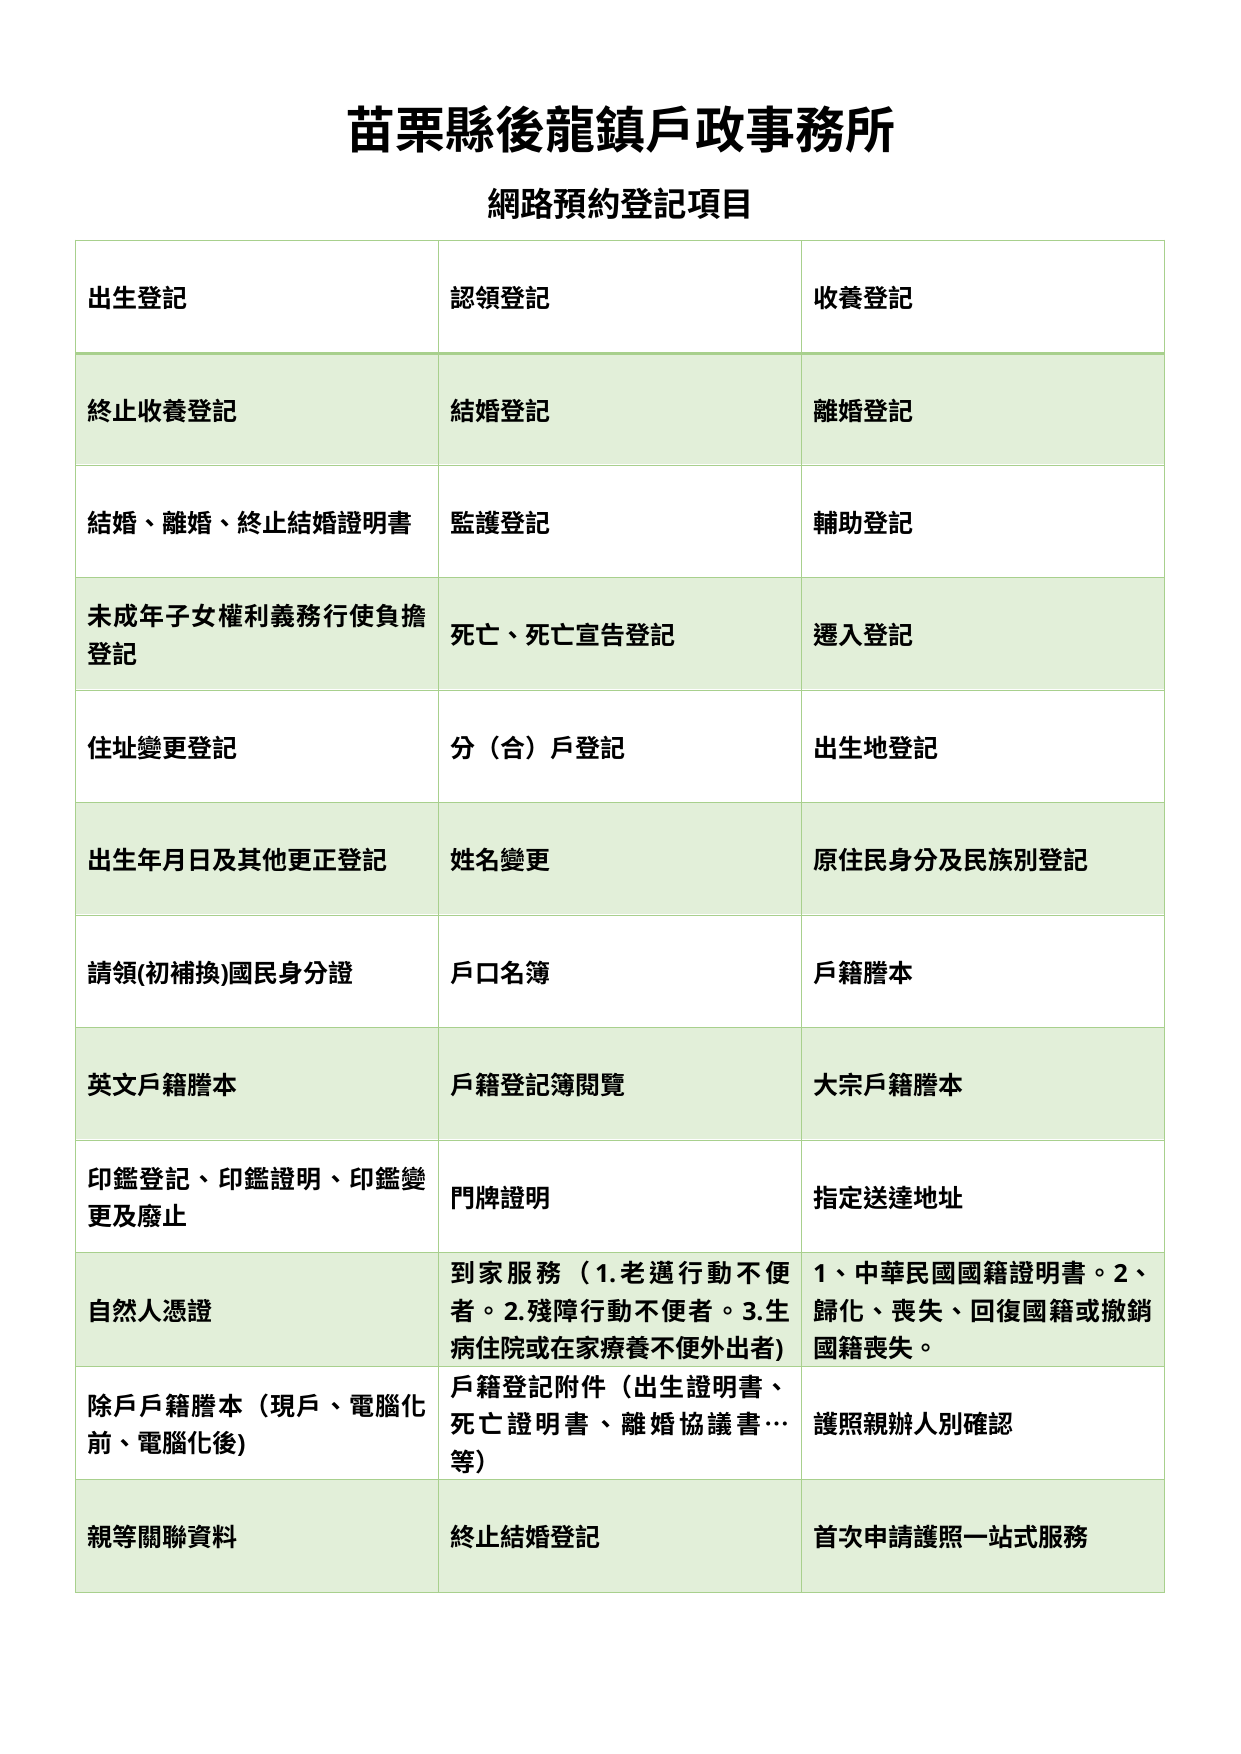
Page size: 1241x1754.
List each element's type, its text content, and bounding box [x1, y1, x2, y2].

text 網路預約登記項目 [75, 164, 1165, 239]
table_cell 親等關聯資料 [76, 1480, 438, 1592]
table_cell 姓名變更 [439, 803, 801, 914]
table_cell 死亡、死亡宣告登記 [439, 578, 801, 689]
table_cell 指定送達地址 [802, 1141, 1164, 1252]
table_cell 除戶戶籍謄本（現戶、電腦化前、電腦化後) [76, 1367, 438, 1479]
table_header 出生登記 [76, 241, 438, 352]
table_cell 離婚登記 [802, 355, 1164, 464]
table_cell 自然人憑證 [76, 1253, 438, 1366]
table_cell 戶籍登記附件（出生證明書、死亡證明書、離婚協議書…等） [439, 1367, 801, 1479]
table_cell 結婚、離婚、終止結婚證明書 [76, 466, 438, 577]
table_cell 戶口名簿 [439, 916, 801, 1027]
table_cell 首次申請護照一站式服務 [802, 1480, 1164, 1592]
table_cell 輔助登記 [802, 466, 1164, 577]
table_cell 終止結婚登記 [439, 1480, 801, 1592]
table_cell 護照親辦人別確認 [802, 1367, 1164, 1479]
table_cell 英文戶籍謄本 [76, 1028, 438, 1139]
text 苗栗縣後龍鎮戶政事務所 [75, 89, 1165, 164]
table_cell 門牌證明 [439, 1141, 801, 1252]
table_cell 戶籍謄本 [802, 916, 1164, 1027]
table_cell 終止收養登記 [76, 355, 438, 464]
table_cell 未成年子女權利義務行使負擔登記 [76, 578, 438, 689]
table_cell 大宗戶籍謄本 [802, 1028, 1164, 1139]
table_cell 原住民身分及民族別登記 [802, 803, 1164, 914]
table_cell 出生地登記 [802, 691, 1164, 802]
table_cell 到家服務（1.老邁行動不便者。2.殘障行動不便者。3.生病住院或在家療養不便外出者) [439, 1253, 801, 1366]
table_cell 出生年月日及其他更正登記 [76, 803, 438, 914]
table_cell 遷入登記 [802, 578, 1164, 689]
table_cell 1、中華民國國籍證明書。2、歸化、喪失、回復國籍或撤銷國籍喪失。 [802, 1253, 1164, 1366]
table_header 認領登記 [439, 241, 801, 352]
table_cell 印鑑登記、印鑑證明、印鑑變更及廢止 [76, 1141, 438, 1252]
table_cell 住址變更登記 [76, 691, 438, 802]
table_cell 戶籍登記簿閱覽 [439, 1028, 801, 1139]
table_header 收養登記 [802, 241, 1164, 352]
table_cell 分（合）戶登記 [439, 691, 801, 802]
table_cell 結婚登記 [439, 355, 801, 464]
table_cell 監護登記 [439, 466, 801, 577]
table_cell 請領(初補換)國民身分證 [76, 916, 438, 1027]
